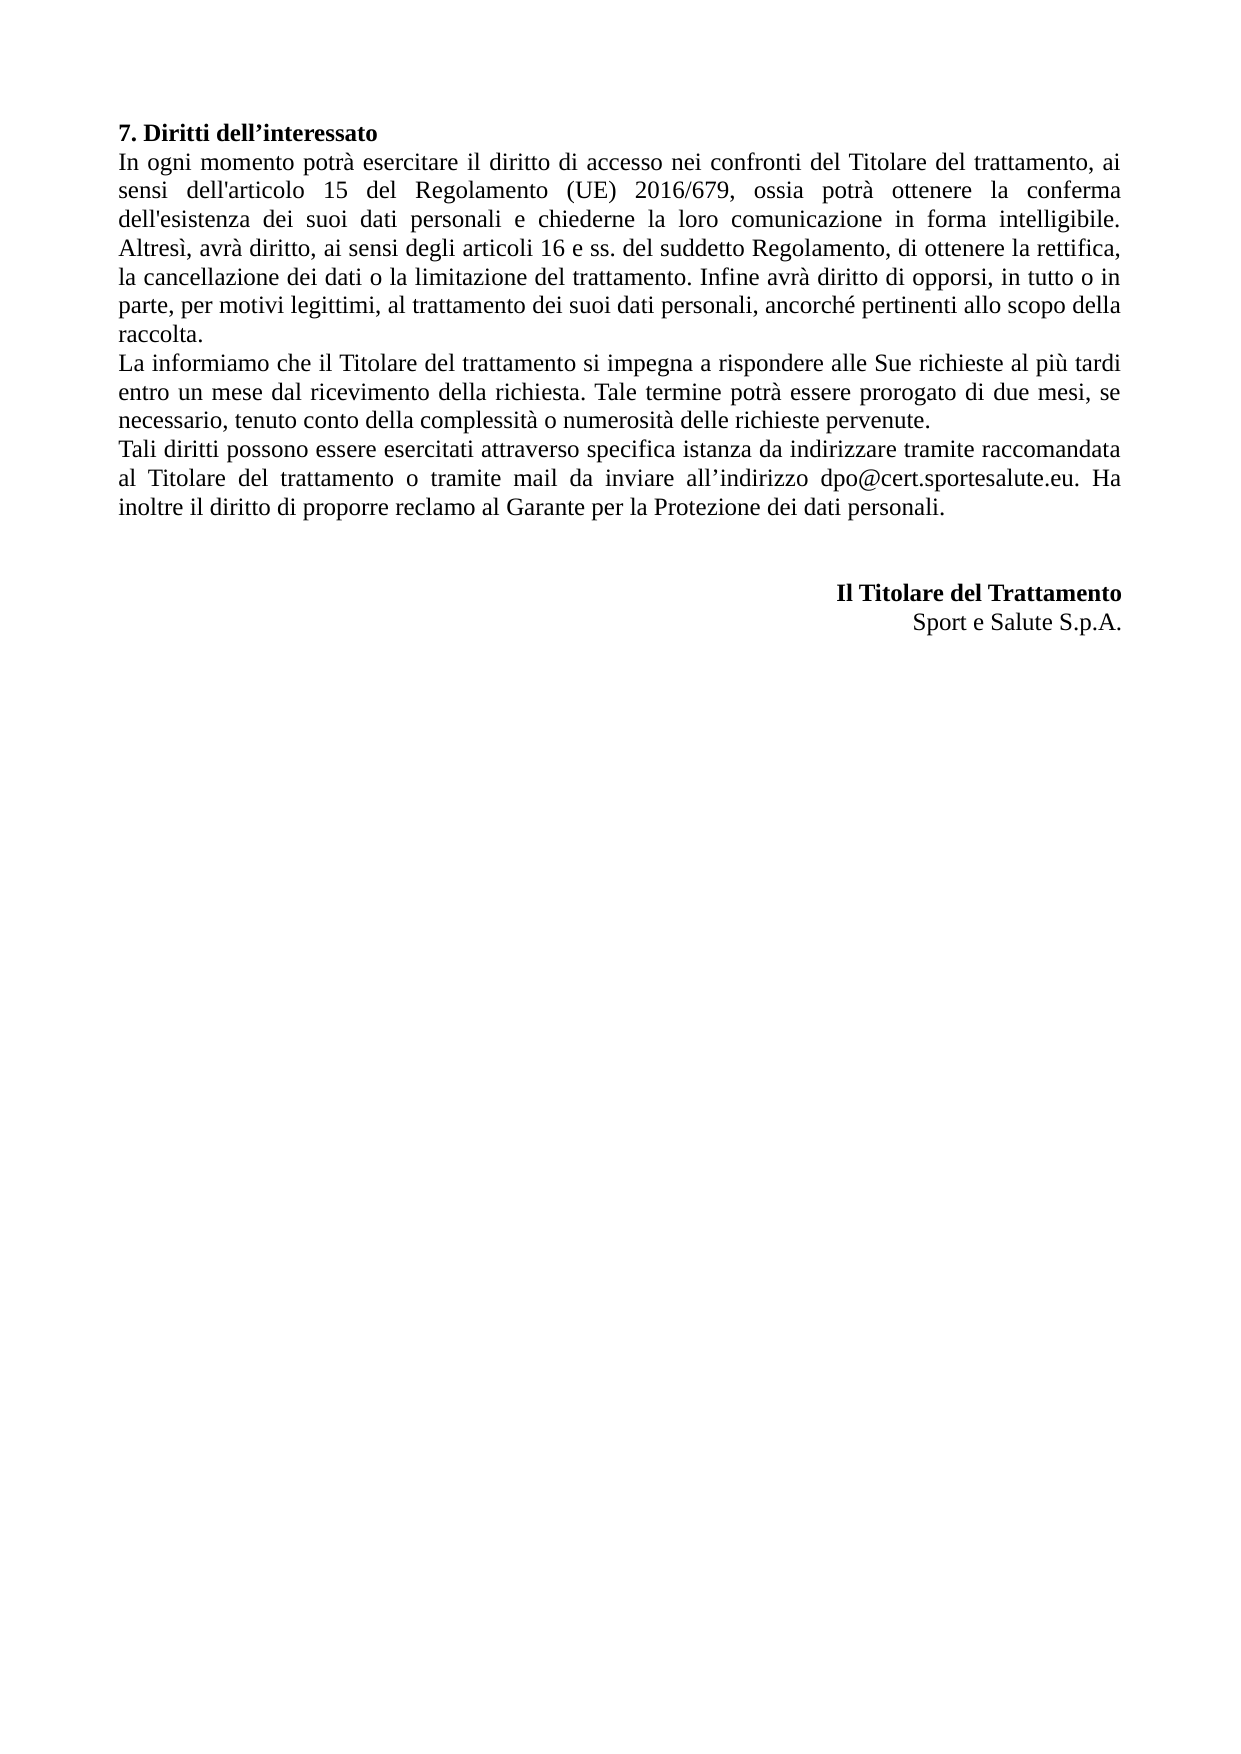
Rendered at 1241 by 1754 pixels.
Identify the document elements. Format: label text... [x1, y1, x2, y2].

text Sport e Salute S.p.A. [118, 607, 1122, 636]
text Il Titolare del Trattamento [118, 578, 1122, 607]
text La informiamo che il Titolare del trattamento si impegna a rispondere alle Sue richieste al più tardi entro un mese dal ricevimento della richiesta. Tale termine potrà essere prorogato di due mesi, se necessario, tenuto conto della complessità o numerosità delle richieste pervenute. [118, 348, 1122, 434]
text In ogni momento potrà esercitare il diritto di accesso nei confronti del Titolare del trattamento, ai sensi dell'articolo 15 del Regolamento (UE) 2016/679, ossia potrà ottenere la conferma dell'esistenza dei suoi dati personali e chiederne la loro comunicazione in forma intelligibile. Altresì, avrà diritto, ai sensi degli articoli 16 e ss. del suddetto Regolamento, di ottenere la rettifica, la cancellazione dei dati o la limitazione del trattamento. Infine avrà diritto di opporsi, in tutto o in parte, per motivi legittimi, al trattamento dei suoi dati personali, ancorché pertinenti allo scopo della raccolta. [118, 147, 1122, 348]
text Tali diritti possono essere esercitati attraverso specifica istanza da indirizzare tramite raccomandata al Titolare del trattamento o tramite mail da inviare all’indirizzo dpo@cert.sportesalute.eu. Ha inoltre il diritto di proporre reclamo al Garante per la Protezione dei dati personali. [118, 434, 1122, 521]
text 7. Diritti dell’interessato [118, 118, 1122, 147]
